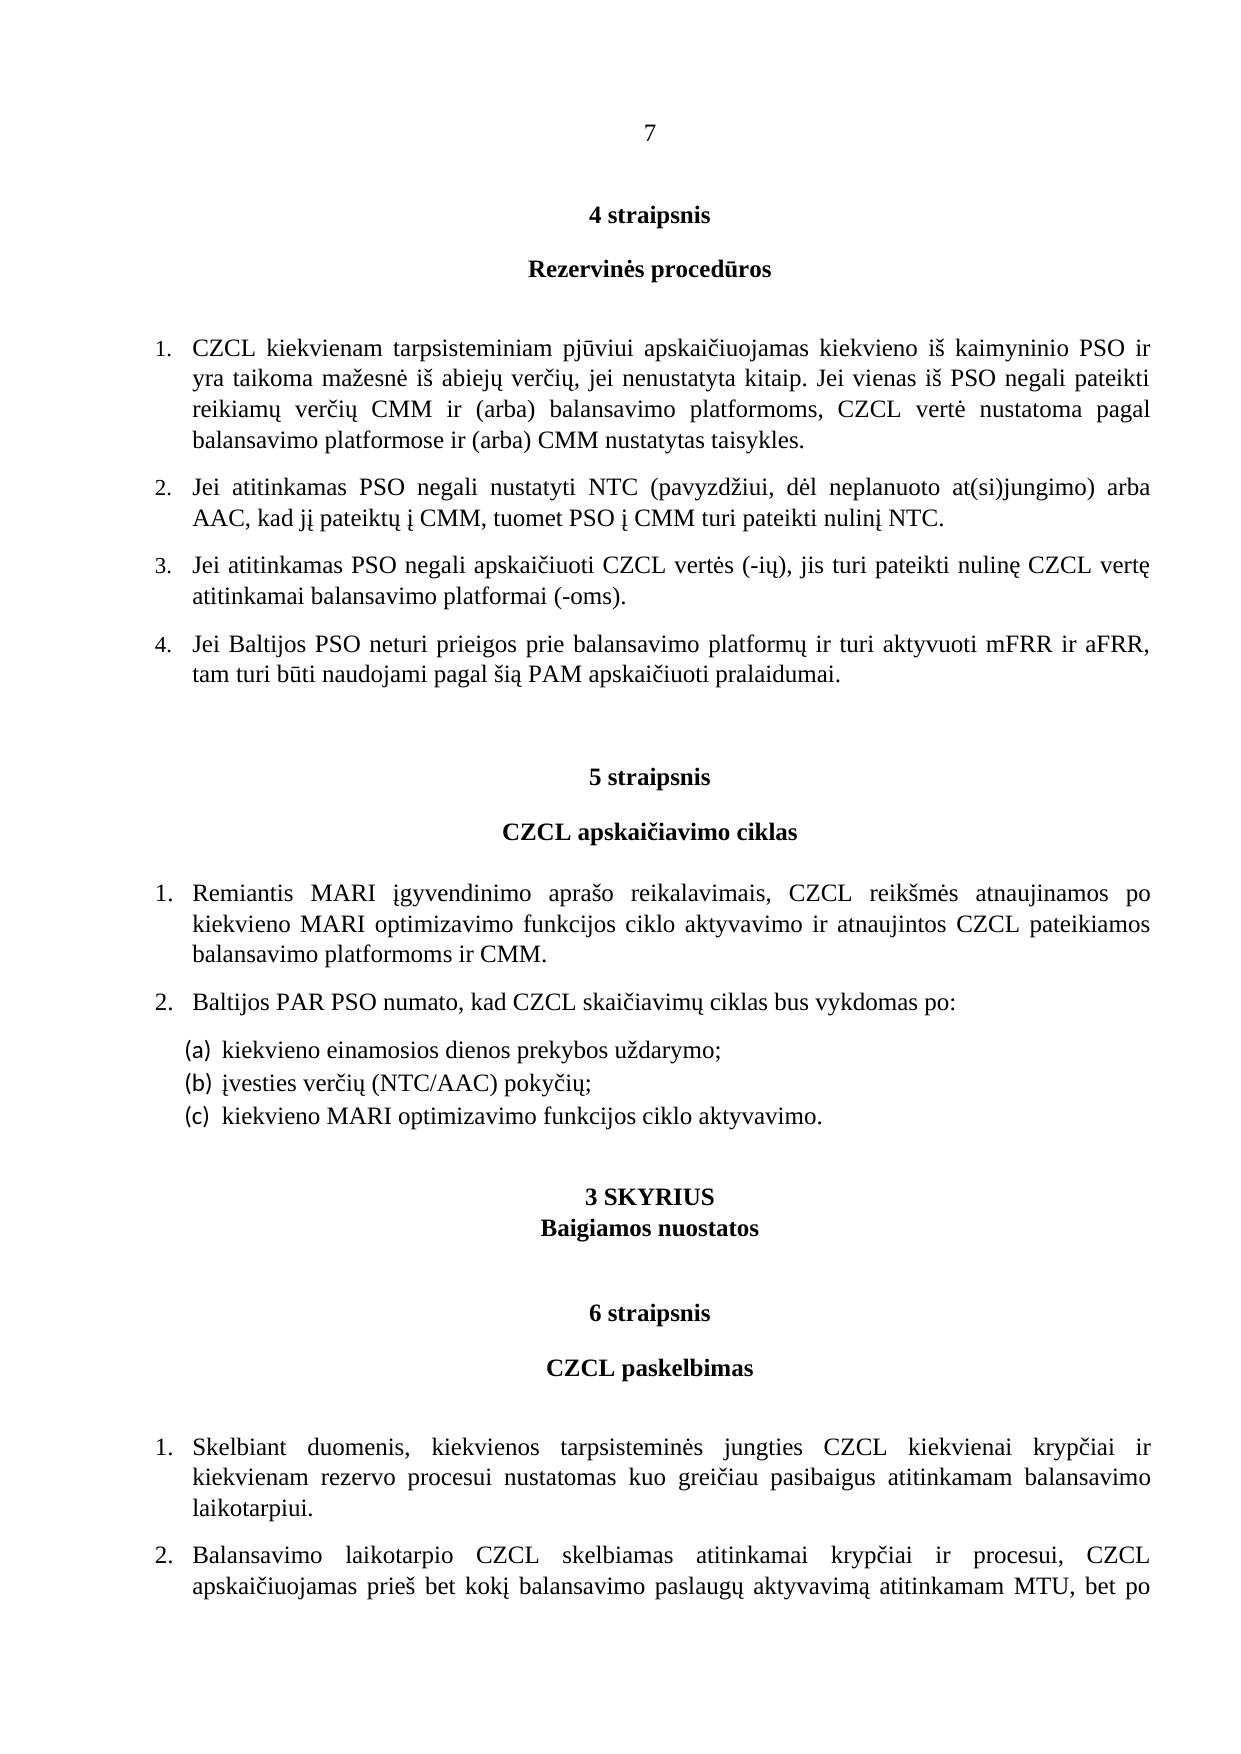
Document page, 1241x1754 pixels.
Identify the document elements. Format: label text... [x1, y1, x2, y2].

text 1. Skelbiant duomenis, kiekvienos tarpsisteminės jungties CZCL kiekvienai krypčiai ir kiekvienam rezervo procesui nustatomas kuo greičiau pasibaigus atitinkamam balansavimo laikotarpiui. [154, 1432, 1152, 1522]
text 3 SKYRIUS [148, 1182, 1152, 1211]
text 6 straipsnis [148, 1298, 1152, 1327]
text Baigiamos nuostatos [148, 1213, 1152, 1242]
text 1. CZCL kiekvienam tarpsisteminiam pjūviui apskaičiuojamas kiekvieno iš kaimyninio PSO ir yra taikoma mažesnė iš abiejų verčių, jei nenustatyta kitaip. Jei vienas iš PSO negali pateikti reikiamų verčių CMM ir (arba) balansavimo platformoms, CZCL vertė nustatoma pagal balansavimo platformose ir (arba) CMM nustatytas taisykles. [154, 333, 1152, 454]
text CZCL paskelbimas [148, 1353, 1152, 1382]
text 3. Jei atitinkamas PSO negali apskaičiuoti CZCL vertės (-ių), jis turi pateikti nulinę CZCL vertę atitinkamai balansavimo platformai (-oms). [154, 551, 1152, 610]
text (b) įvesties verčių (NTC/AAC) pokyčių; [184, 1067, 1152, 1098]
text (a) kiekvieno einamosios dienos prekybos uždarymo; [184, 1034, 1152, 1065]
text 2. Baltijos PAR PSO numato, kad CZCL skaičiavimų ciklas bus vykdomas po: [154, 987, 1152, 1016]
text 4 straipsnis [148, 200, 1152, 228]
text 1. Remiantis MARI įgyvendinimo aprašo reikalavimais, CZCL reikšmės atnaujinamos po kiekvieno MARI optimizavimo funkcijos ciklo aktyvavimo ir atnaujintos CZCL pateikiamos balansavimo platformoms ir CMM. [154, 878, 1152, 968]
text (c) kiekvieno MARI optimizavimo funkcijos ciklo aktyvavimo. [184, 1100, 1152, 1130]
text 2. Jei atitinkamas PSO negali nustatyti NTC (pavyzdžiui, dėl neplanuoto at(si)jungimo) arba AAC, kad jį pateiktų į CMM, tuomet PSO į CMM turi pateikti nulinį NTC. [154, 472, 1152, 532]
text Rezervinės procedūros [148, 254, 1152, 283]
text 2. Balansavimo laikotarpio CZCL skelbiamas atitinkamai krypčiai ir procesui, CZCL apskaičiuojamas prieš bet kokį balansavimo paslaugų aktyvavimą atitinkamam MTU, bet po [154, 1541, 1152, 1600]
text 4. Jei Baltijos PSO neturi prieigos prie balansavimo platformų ir turi aktyvuoti mFRR ir aFRR, tam turi būti naudojami pagal šią PAM apskaičiuoti pralaidumai. [154, 629, 1152, 688]
text CZCL apskaičiavimo ciklas [148, 817, 1152, 845]
text 5 straipsnis [148, 762, 1152, 791]
